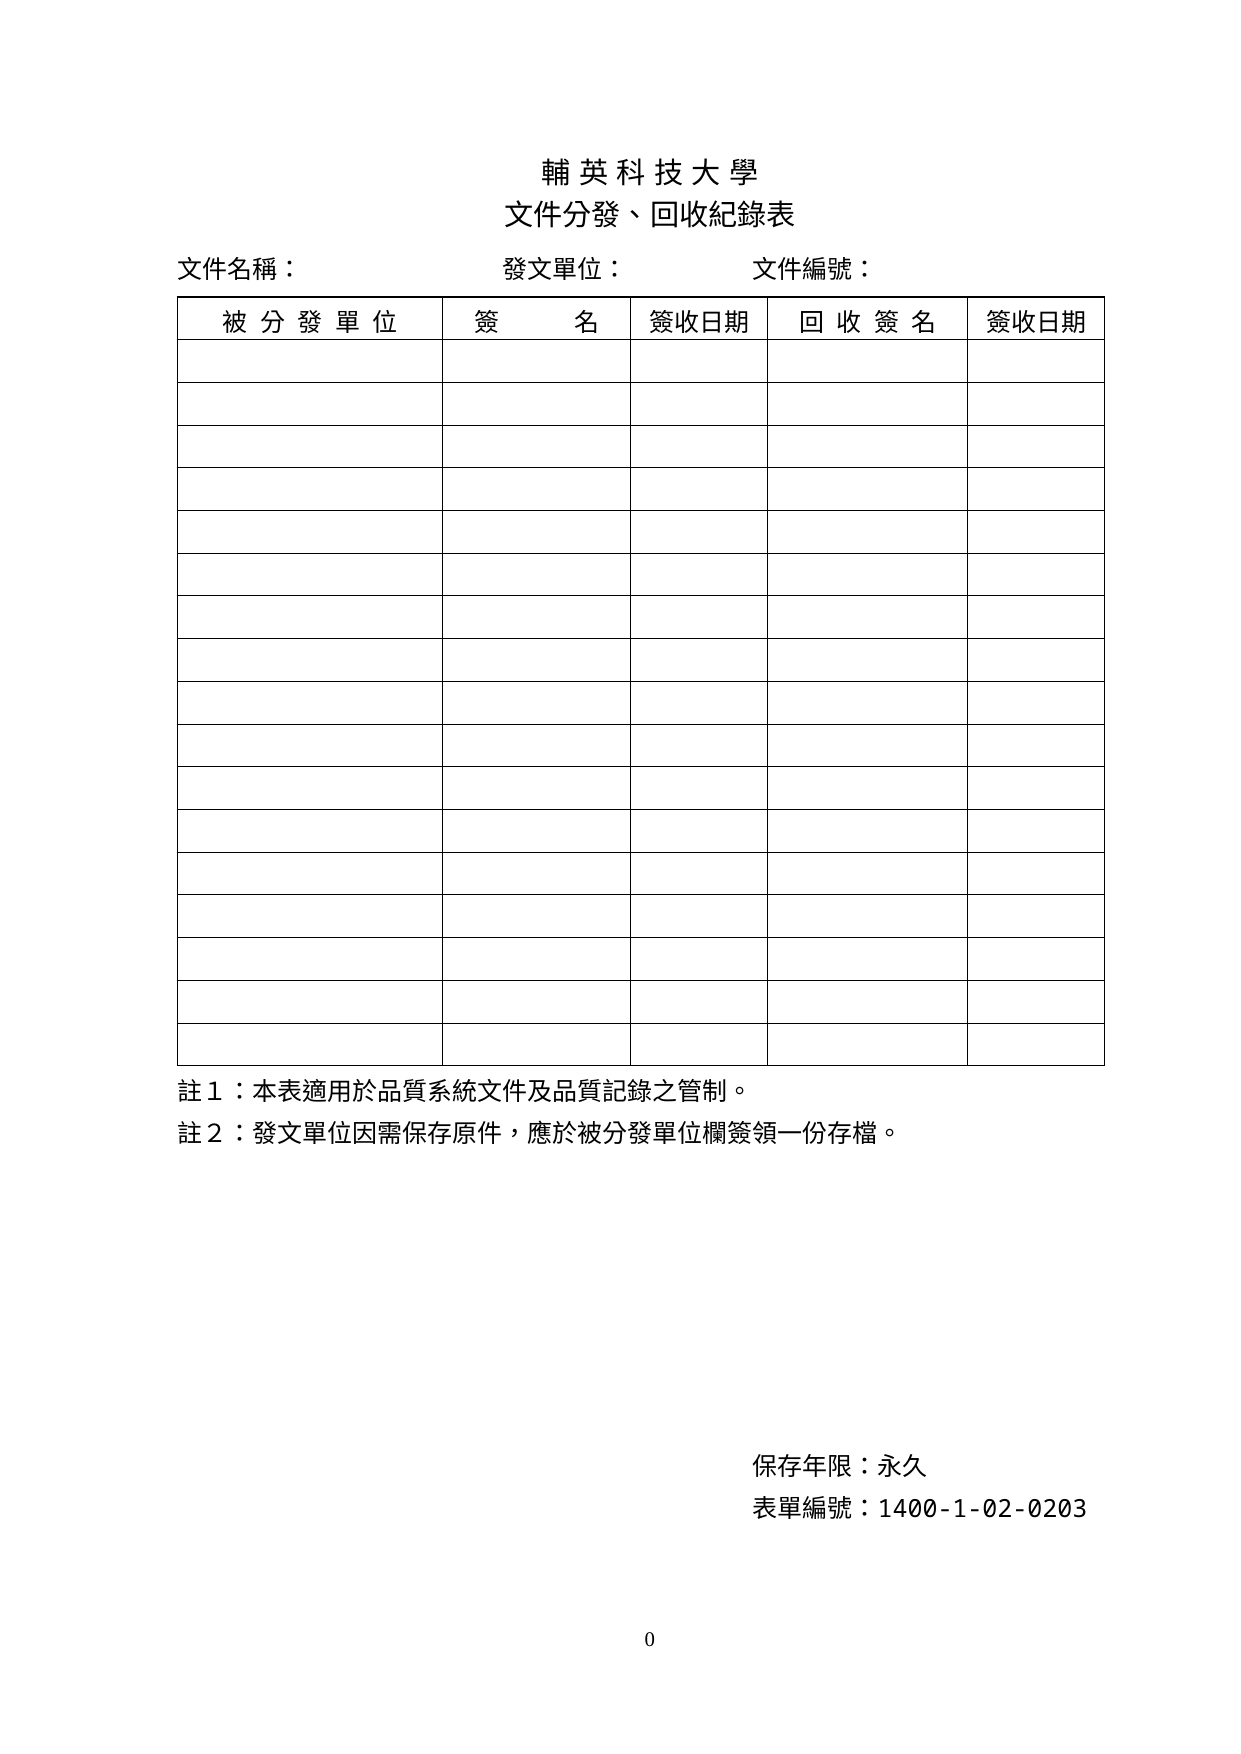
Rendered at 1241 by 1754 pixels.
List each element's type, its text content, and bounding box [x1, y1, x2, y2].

table_cell [968, 639, 1104, 681]
table_cell [443, 1024, 630, 1065]
table_cell [178, 596, 442, 638]
table_cell [631, 596, 767, 638]
table_cell [443, 468, 630, 510]
table_cell [178, 383, 442, 424]
table_cell [443, 554, 630, 595]
table_cell [968, 725, 1104, 766]
table_cell [968, 1024, 1104, 1065]
table_cell [443, 682, 630, 723]
table_cell [178, 639, 442, 681]
table_cell [631, 938, 767, 980]
table_cell [968, 554, 1104, 595]
table_cell [631, 340, 767, 382]
table_cell [443, 426, 630, 467]
table_cell [768, 554, 967, 595]
table_cell [968, 767, 1104, 809]
table_cell [178, 810, 442, 852]
table_header 被 分 發 單 位 [178, 298, 442, 339]
table_cell [768, 511, 967, 553]
table_cell [631, 426, 767, 467]
table_cell [968, 895, 1104, 937]
table_cell [178, 340, 442, 382]
table_cell [768, 340, 967, 382]
text 輔英科技大學 [177, 149, 1122, 192]
table_cell [768, 767, 967, 809]
table_cell [631, 682, 767, 723]
table_cell [968, 853, 1104, 894]
table_cell [968, 511, 1104, 553]
table_cell [178, 468, 442, 510]
table_cell [631, 853, 767, 894]
table_cell [178, 1024, 442, 1065]
table_cell [968, 938, 1104, 980]
table_cell [768, 426, 967, 467]
table_cell [178, 767, 442, 809]
table_cell [178, 554, 442, 595]
table_cell [178, 981, 442, 1022]
table_header 簽 名 [443, 298, 630, 339]
table_cell [178, 938, 442, 980]
table_cell [968, 682, 1104, 723]
table_header 簽收日期 [631, 298, 767, 339]
text 文件名稱： 發文單位： 文件編號： [177, 244, 1122, 286]
table_cell [768, 468, 967, 510]
table_header 回 收 簽 名 [768, 298, 967, 339]
table_cell [768, 938, 967, 980]
table_cell [968, 426, 1104, 467]
table_cell [443, 853, 630, 894]
table_cell [443, 810, 630, 852]
table_cell [968, 340, 1104, 382]
table_cell [178, 853, 442, 894]
table_cell [768, 981, 967, 1022]
table_cell [768, 725, 967, 766]
table_cell [443, 596, 630, 638]
table_cell [631, 639, 767, 681]
table_cell [768, 853, 967, 894]
table_header 簽收日期 [968, 298, 1104, 339]
table_cell [631, 725, 767, 766]
table_cell [968, 383, 1104, 424]
subtitle 保存年限：永久 [177, 1441, 1122, 1483]
table_cell [631, 981, 767, 1022]
table_cell [631, 895, 767, 937]
text 註２：發文單位因需保存原件，應於被分發單位欄簽領一份存檔。 [177, 1108, 1122, 1149]
table_cell [178, 725, 442, 766]
table_cell [768, 639, 967, 681]
table_cell [631, 511, 767, 553]
table_cell [443, 767, 630, 809]
table_cell [443, 725, 630, 766]
table_cell [631, 767, 767, 809]
table_cell [443, 383, 630, 424]
table_cell [768, 810, 967, 852]
table_cell [443, 895, 630, 937]
table_cell [178, 511, 442, 553]
table_cell [768, 1024, 967, 1065]
table_cell [443, 639, 630, 681]
table_cell [768, 383, 967, 424]
table_cell [178, 682, 442, 723]
text 文件分發、回收紀錄表 [177, 192, 1122, 234]
table_cell [443, 511, 630, 553]
table_cell [768, 682, 967, 723]
table_cell [968, 468, 1104, 510]
text 註１：本表適用於品質系統文件及品質記錄之管制。 [177, 1066, 1122, 1108]
table_cell [631, 810, 767, 852]
table_cell [631, 1024, 767, 1065]
table_cell [631, 554, 767, 595]
table_cell [178, 426, 442, 467]
table_cell [968, 596, 1104, 638]
table_cell [631, 383, 767, 424]
table_cell [768, 895, 967, 937]
table_cell [443, 938, 630, 980]
table_cell [631, 468, 767, 510]
table_cell [178, 895, 442, 937]
table_cell [968, 810, 1104, 852]
table_cell [443, 981, 630, 1022]
table_cell [968, 981, 1104, 1022]
table_cell [768, 596, 967, 638]
table_cell [443, 340, 630, 382]
text 表單編號：1400-1-02-0203 [177, 1483, 1122, 1524]
